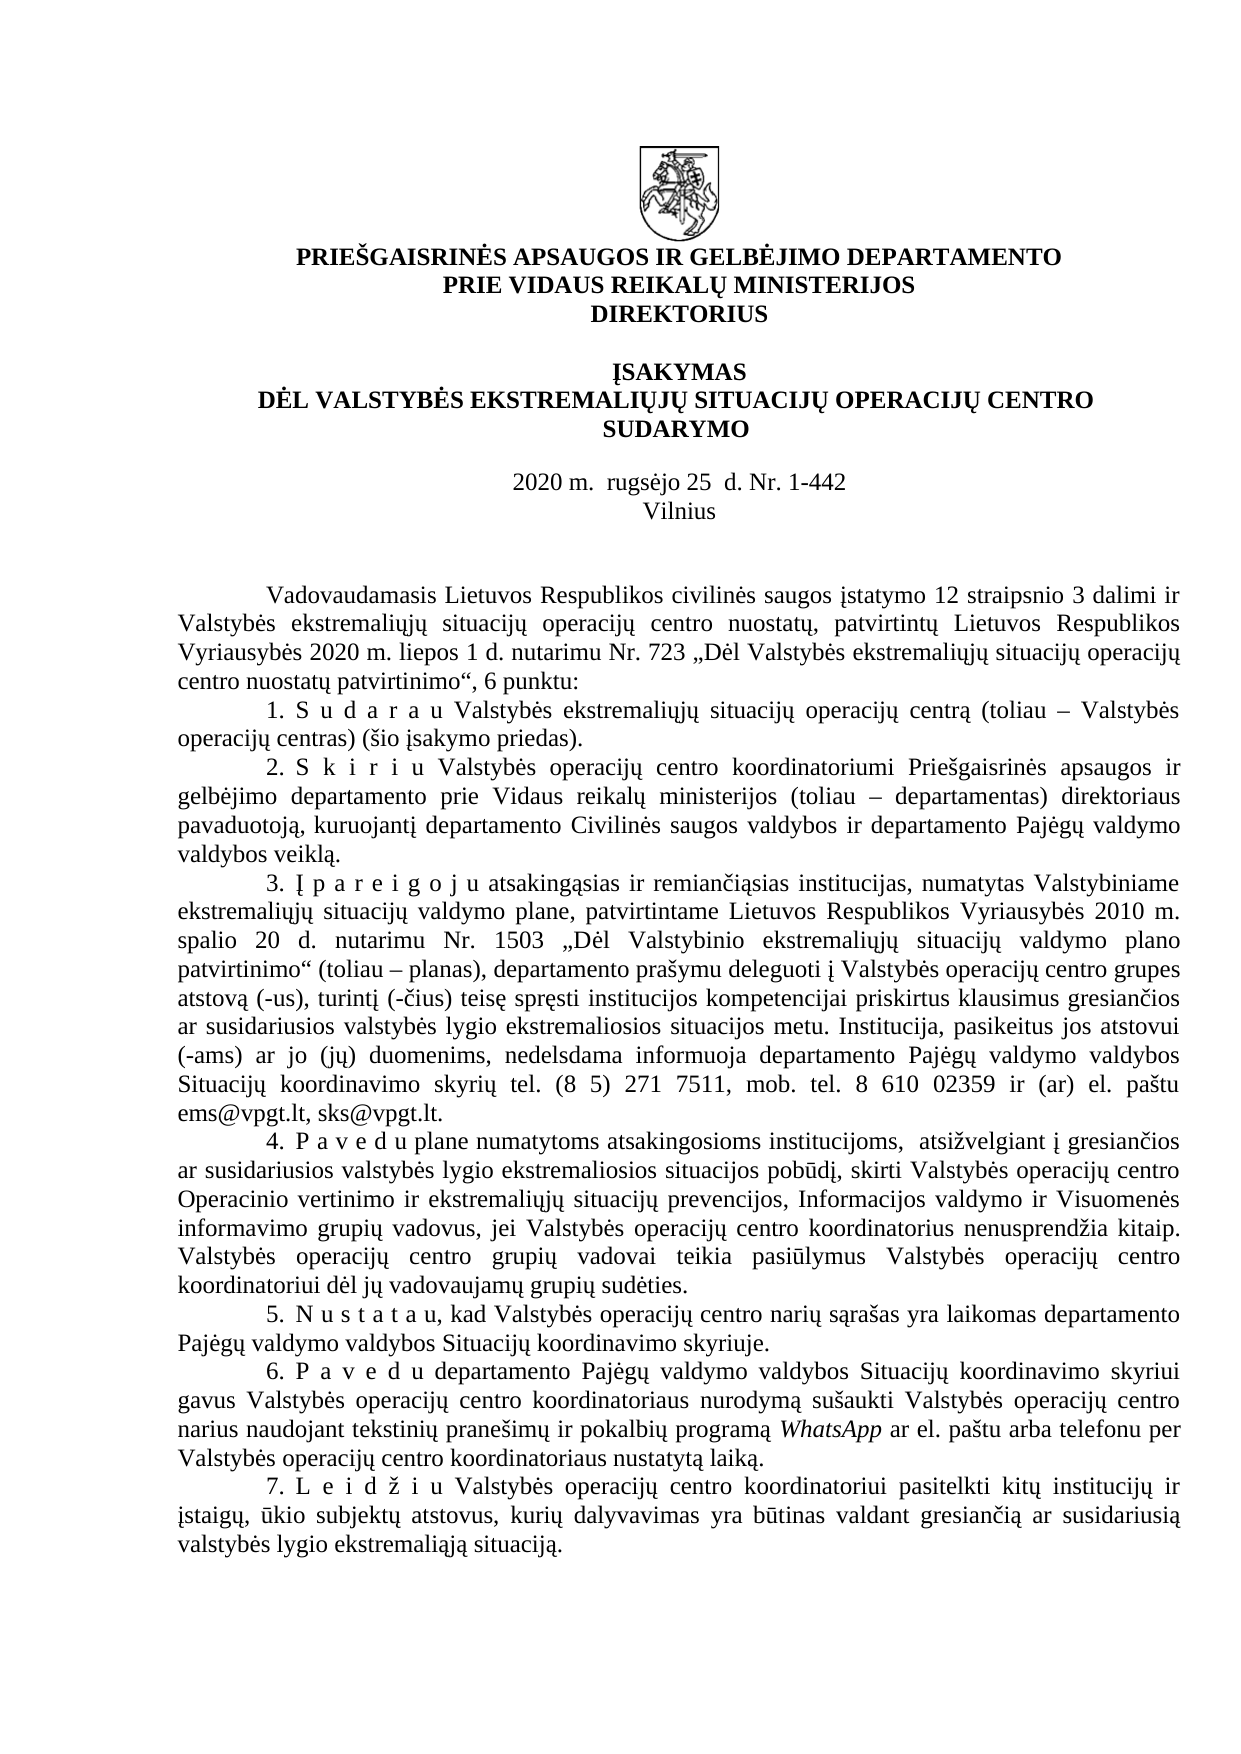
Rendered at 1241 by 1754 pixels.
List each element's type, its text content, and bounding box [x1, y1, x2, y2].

text ĮSAKYMAS [177, 357, 1181, 386]
text 6. P a v e d u departamento Pajėgų valdymo valdybos Situacijų koordinavimo skyriui gavus Valstybės operacijų centro koordinatoriaus nurodymą sušaukti Valstybės operacijų centro narius naudojant tekstinių pranešimų ir pokalbių programą WhatsApp ar el. paštu arba telefonu per Valstybės operacijų centro koordinatoriaus nustatytą laiką. [177, 1356, 1181, 1471]
text 2020 m. rugsėjo 25 d. Nr. 1-442 [177, 467, 1181, 496]
text 4. P a v e d u plane numatytoms atsakingosioms institucijoms, atsižvelgiant į gresiančios ar susidariusios valstybės lygio ekstremaliosios situacijos pobūdį, skirti Valstybės operacijų centro Operacinio vertinimo ir ekstremaliųjų situacijų prevencijos, Informacijos valdymo ir Visuomenės informavimo grupių vadovus, jei Valstybės operacijų centro koordinatorius nenusprendžia kitaip. Valstybės operacijų centro grupių vadovai teikia pasiūlymus Valstybės operacijų centro koordinatoriui dėl jų vadovaujamų grupių sudėties. [177, 1126, 1181, 1299]
text 5. N u s t a t a u, kad Valstybės operacijų centro narių sąrašas yra laikomas departamento Pajėgų valdymo valdybos Situacijų koordinavimo skyriuje. [177, 1299, 1181, 1356]
text 7. L e i d ž i u Valstybės operacijų centro koordinatoriui pasitelkti kitų institucijų ir įstaigų, ūkio subjektų atstovus, kurių dalyvavimas yra būtinas valdant gresiančią ar susidariusią valstybės lygio ekstremaliąją situaciją. [177, 1471, 1181, 1558]
text 1. S u d a r a u Valstybės ekstremaliųjų situacijų operacijų centrą (toliau – Valstybės operacijų centras) (šio įsakymo priedas). [177, 695, 1181, 752]
text Vadovaudamasis Lietuvos Respublikos civilinės saugos įstatymo 12 straipsnio 3 dalimi ir Valstybės ekstremaliųjų situacijų operacijų centro nuostatų, patvirtintų Lietuvos Respublikos Vyriausybės 2020 m. liepos 1 d. nutarimu Nr. 723 „Dėl Valstybės ekstremaliųjų situacijų operacijų centro nuostatų patvirtinimo“, 6 punktu: [177, 580, 1181, 695]
text DĖL VALSTYBĖS EKSTREMALIŲJŲ SITUACIJŲ OPERACIJŲ CENTRO [177, 386, 1181, 414]
text 3. Į p a r e i g o j u atsakingąsias ir remiančiąsias institucijas, numatytas Valstybiniame ekstremaliųjų situacijų valdymo plane, patvirtintame Lietuvos Respublikos Vyriausybės 2010 m. spalio 20 d. nutarimu Nr. 1503 „Dėl Valstybinio ekstremaliųjų situacijų valdymo plano patvirtinimo“ (toliau – planas), departamento prašymu deleguoti į Valstybės operacijų centro grupes atstovą (-us), turintį (-čius) teisę spręsti institucijos kompetencijai priskirtus klausimus gresiančios ar susidariusios valstybės lygio ekstremaliosios situacijos metu. Institucija, pasikeitus jos atstovui (-ams) ar jo (jų) duomenims, nedelsdama informuoja departamento Pajėgų valdymo valdybos Situacijų koordinavimo skyrių tel. (8 5) 271 7511, mob. tel. 8 610 02359 ir (ar) el. paštu ems@vpgt.lt, sks@vpgt.lt. [177, 868, 1181, 1126]
text SUDARYMO [177, 414, 1181, 443]
text DIREKTORIUS [177, 299, 1181, 328]
text PRIEŠGAISRINĖS APSAUGOS IR GELBĖJIMO DEPARTAMENTO [177, 242, 1181, 271]
text Vilnius [177, 496, 1181, 525]
text PRIE VIDAUS REIKALŲ MINISTERIJOS [177, 271, 1181, 299]
text 2. S k i r i u Valstybės operacijų centro koordinatoriumi Priešgaisrinės apsaugos ir gelbėjimo departamento prie Vidaus reikalų ministerijos (toliau – departamentas) direktoriaus pavaduotoją, kuruojantį departamento Civilinės saugos valdybos ir departamento Pajėgų valdymo valdybos veiklą. [177, 752, 1181, 868]
